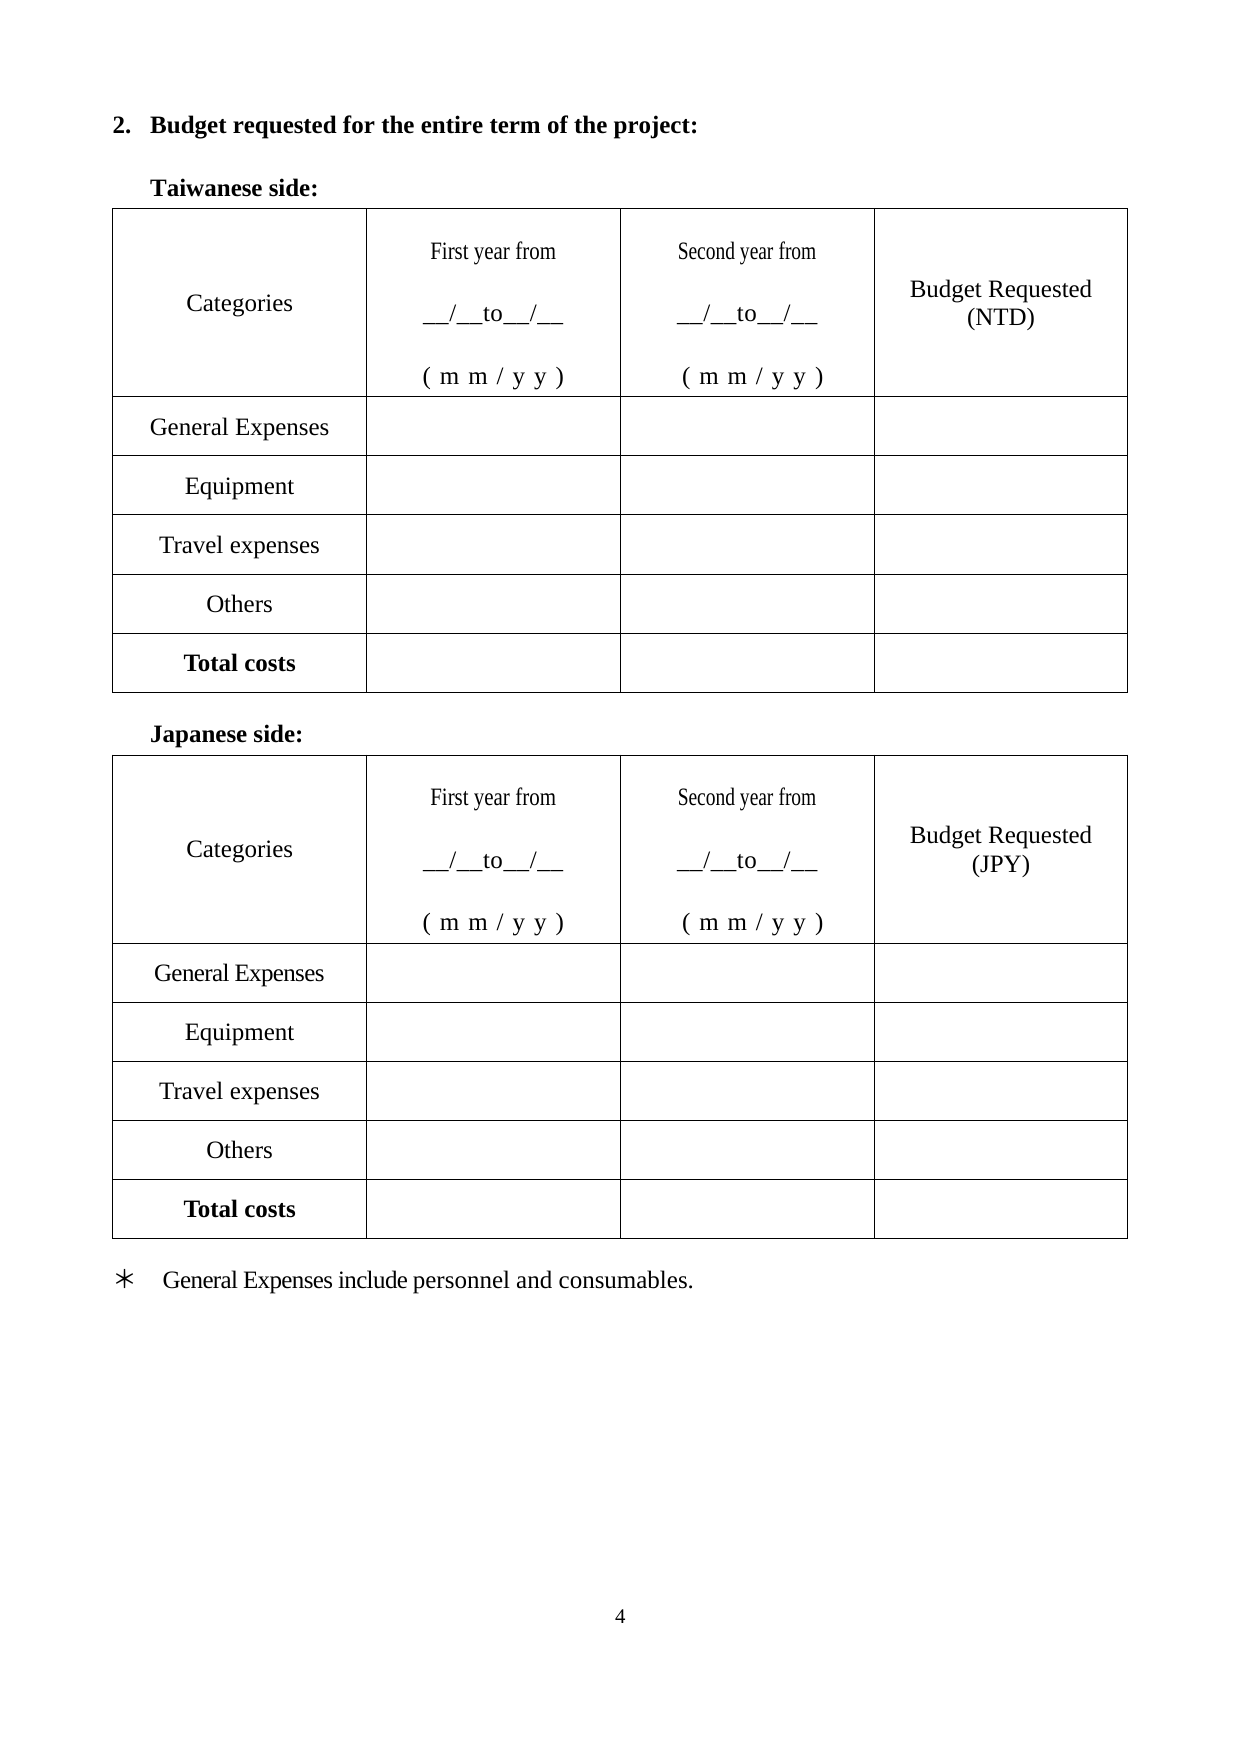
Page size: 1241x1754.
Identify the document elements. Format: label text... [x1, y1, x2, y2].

table_header First year from __/__to__/__ (mm/yy) [367, 209, 620, 396]
table_cell [875, 456, 1127, 514]
table_cell [367, 397, 620, 455]
table_cell [621, 1062, 874, 1120]
table_cell Equipment [113, 1003, 366, 1061]
table_cell [367, 575, 620, 632]
table_cell [621, 1180, 874, 1238]
table_cell [875, 634, 1127, 692]
table_cell [367, 1003, 620, 1061]
table_cell [875, 397, 1127, 455]
table_header Second year from __/__to__/__ (mm/yy) [621, 756, 874, 943]
table_cell Total costs [113, 634, 366, 692]
table_cell [621, 634, 874, 692]
table_header Budget Requested (NTD) [875, 209, 1127, 396]
table_cell [875, 1003, 1127, 1061]
table_cell [621, 944, 874, 1002]
table_cell Others [113, 1121, 366, 1179]
table_cell [621, 1003, 874, 1061]
table_cell [621, 575, 874, 632]
table_cell [875, 515, 1127, 573]
table_cell Equipment [113, 456, 366, 514]
table_cell [367, 456, 620, 514]
table_header Categories [113, 756, 366, 943]
table_cell [875, 1062, 1127, 1120]
table_cell [367, 944, 620, 1002]
table_cell [621, 515, 874, 573]
table_cell [621, 397, 874, 455]
table_cell [367, 1062, 620, 1120]
text Taiwanese side: [150, 146, 1128, 208]
table_header Categories [113, 209, 366, 396]
table_cell [621, 456, 874, 514]
table_cell [875, 575, 1127, 632]
text Japanese side: [150, 693, 1128, 754]
table_header Budget Requested (JPY) [875, 756, 1127, 943]
table_cell Travel expenses [113, 515, 366, 573]
list Budget requested for the entire term of the project: [112, 83, 1128, 146]
table_cell [621, 1121, 874, 1179]
table_cell Travel expenses [113, 1062, 366, 1120]
table_cell [367, 1121, 620, 1179]
table_cell Total costs [113, 1180, 366, 1238]
list General Expenses include personnel and consumables. [112, 1239, 1128, 1301]
table_cell Others [113, 575, 366, 632]
table_header Second year from __/__to__/__ (mm/yy) [621, 209, 874, 396]
table_cell [367, 515, 620, 573]
table_cell [875, 944, 1127, 1002]
table_cell [875, 1121, 1127, 1179]
table_cell [367, 634, 620, 692]
table_cell General Expenses [113, 397, 366, 455]
table_cell General Expenses [113, 944, 366, 1002]
table_header First year from __/__to__/__ (mm/yy) [367, 756, 620, 943]
table_cell [875, 1180, 1127, 1238]
table_cell [367, 1180, 620, 1238]
